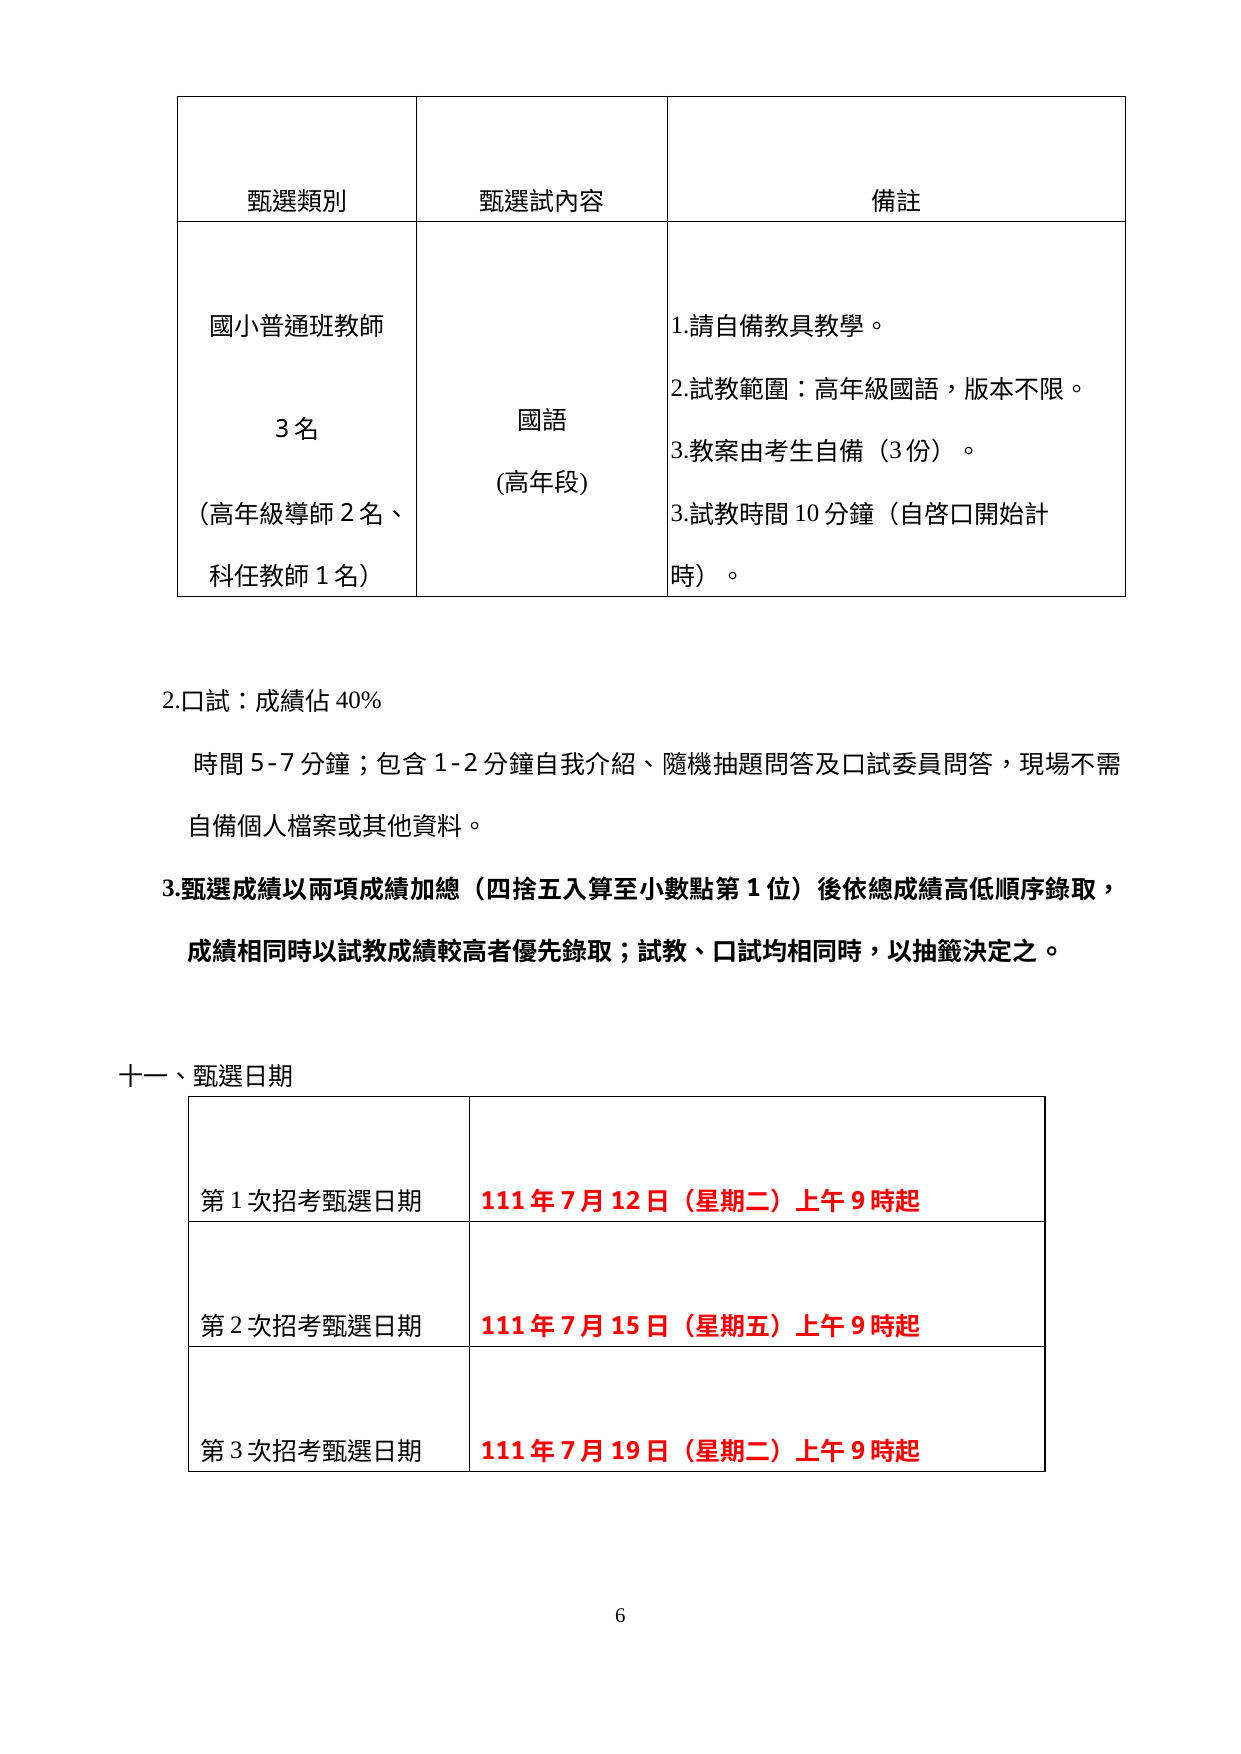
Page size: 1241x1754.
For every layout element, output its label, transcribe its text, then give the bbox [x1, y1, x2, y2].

table_header 111年7月12日（星期二）上午9時起 [470, 1097, 1044, 1221]
table_header 甄選類別 [178, 97, 416, 221]
table_cell 國小普通班教師 3名 （高年級導師2名、科任教師1名） [178, 222, 416, 596]
table_header 第1次招考甄選日期 [189, 1097, 469, 1221]
table_header 甄選試內容 [417, 97, 667, 221]
text 3.甄選成績以兩項成績加總（四捨五入算至小數點第1位）後依總成績高低順序錄取，成績相同時以試教成績較高者優先錄取；試教、口試均相同時，以抽籤決定之。 [162, 846, 1122, 971]
table_header 備註 [668, 97, 1125, 221]
table_cell 111年7月19日（星期二）上午9時起 [470, 1347, 1044, 1471]
text 2.口試：成績佔40% [162, 658, 1122, 721]
table_cell 第3次招考甄選日期 [189, 1347, 469, 1471]
text 時間5-7分鐘；包含1-2分鐘自我介紹、隨機抽題問答及口試委員問答，現場不需自備個人檔案或其他資料。 [162, 721, 1122, 846]
table_cell 國語 (高年段) [417, 222, 667, 596]
table_cell 1.請自備教具教學。 2.試教範圍：高年級國語，版本不限。 3.教案由考生自備（3份）。 3.試教時間10分鐘（自啓口開始計時）。 [668, 222, 1125, 596]
text 十一、甄選日期 [118, 1033, 1122, 1096]
table_cell 第2次招考甄選日期 [189, 1222, 469, 1346]
table_cell 111年7月15日（星期五）上午9時起 [470, 1222, 1044, 1346]
